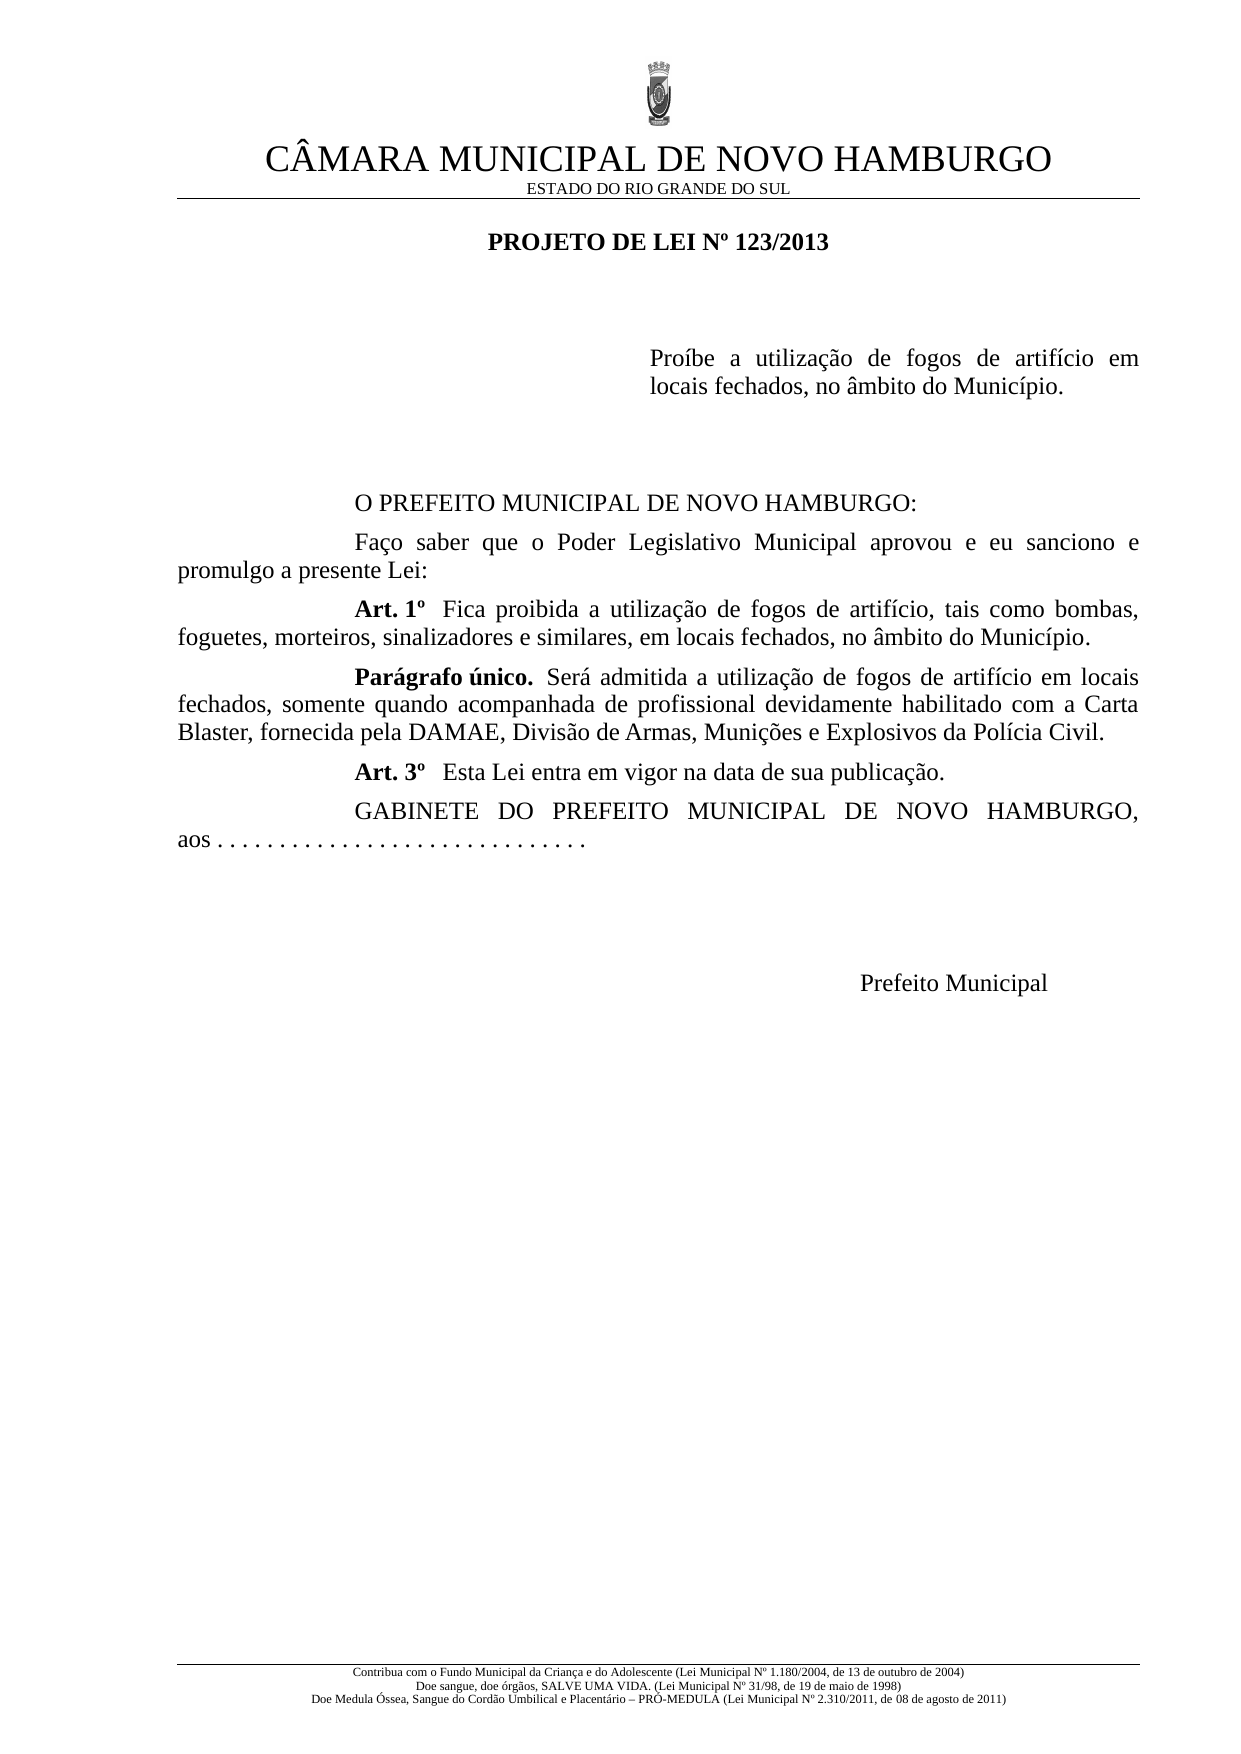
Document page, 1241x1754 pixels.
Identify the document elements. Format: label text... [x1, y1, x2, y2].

text Faço saber que o Poder Legislativo Municipal aprovou e eu sanciono e promulgo a presente Lei: [177, 528, 1140, 584]
text GABINETE DO PREFEITO MUNICIPAL DE NOVO HAMBURGO, aos . . . . . . . . . . . . . . . . . . . . . . . . . . . . . . [177, 797, 1140, 853]
text Art. 1º Fica proibida a utilização de fogos de artifício, tais como bombas, foguetes, morteiros, sinalizadores e similares, em locais fechados, no âmbito do Município. [177, 596, 1140, 651]
text Proíbe a utilização de fogos de artifício em locais fechados, no âmbito do Município. [649, 344, 1140, 400]
text PROJETO DE LEI Nº 123/2013 [177, 228, 1140, 256]
text Prefeito Municipal [768, 969, 1140, 997]
text Parágrafo único. Será admitida a utilização de fogos de artifício em locais fechados, somente quando acompanhada de profissional devidamente habilitado com a Carta Blaster, fornecida pela DAMAE, Divisão de Armas, Munições e Explosivos da Polícia Civil. [177, 663, 1140, 746]
text Art. 3º Esta Lei entra em vigor na data de sua publicação. [177, 758, 1140, 786]
text O PREFEITO MUNICIPAL DE NOVO HAMBURGO: [177, 489, 1140, 516]
